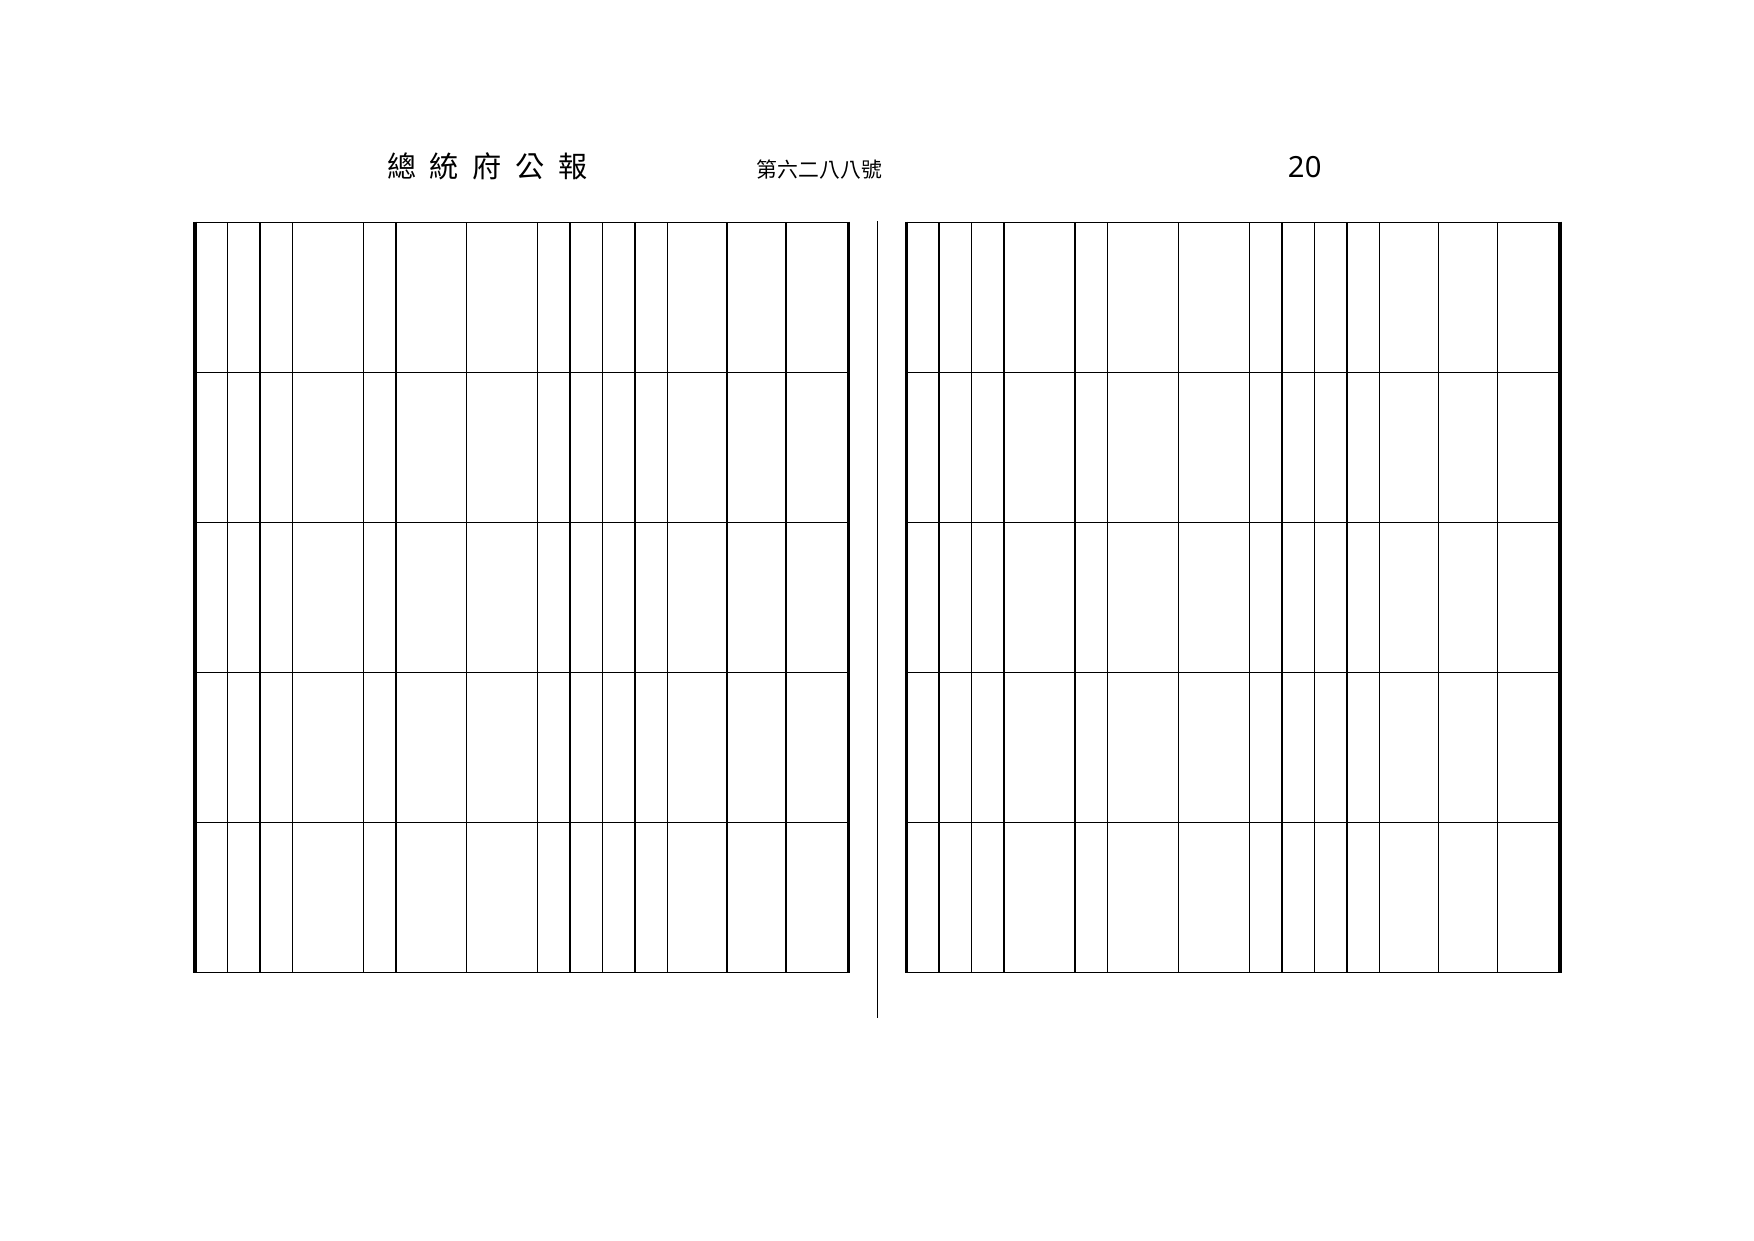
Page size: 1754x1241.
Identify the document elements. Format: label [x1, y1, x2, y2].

table_cell [197, 523, 227, 672]
table_cell [443, 373, 466, 522]
table_cell [293, 223, 316, 372]
table_cell [1028, 823, 1051, 972]
table_cell [787, 673, 816, 822]
table_cell [940, 223, 971, 372]
table_cell [1108, 523, 1131, 672]
table_cell [397, 673, 419, 822]
table_cell [728, 373, 756, 522]
table_cell [756, 523, 785, 672]
table_cell [419, 373, 443, 522]
table_cell [261, 523, 292, 672]
table_cell [908, 823, 938, 972]
table_cell [1498, 373, 1527, 522]
table_cell [1283, 523, 1314, 672]
table_cell [1409, 223, 1438, 372]
table_cell [1283, 373, 1314, 522]
table_cell [908, 373, 938, 522]
table_cell [261, 823, 292, 972]
table_cell [1348, 673, 1379, 822]
table_cell [756, 673, 785, 822]
table_cell [1250, 523, 1281, 672]
table_cell [514, 523, 537, 672]
table_cell [419, 523, 443, 672]
table_cell [908, 223, 938, 372]
table_cell [668, 823, 697, 972]
table_cell [697, 673, 726, 822]
table_cell [1028, 223, 1051, 372]
table_cell [1250, 373, 1281, 522]
table_cell [1179, 523, 1202, 672]
table_cell [538, 523, 569, 672]
table_cell [1226, 373, 1249, 522]
table_cell [514, 223, 537, 372]
table_cell [490, 373, 514, 522]
table_cell [1468, 223, 1497, 372]
table_cell [1179, 223, 1202, 372]
table_cell [467, 823, 490, 972]
table_cell [1527, 523, 1558, 672]
table_cell [1250, 673, 1281, 822]
table_cell [261, 223, 292, 372]
table_cell [668, 223, 697, 372]
table_cell [340, 673, 363, 822]
table_cell [908, 523, 938, 672]
table_cell [1028, 673, 1051, 822]
table_cell [787, 223, 816, 372]
table_cell [419, 823, 443, 972]
table_cell [728, 823, 756, 972]
table_cell [603, 223, 634, 372]
table_cell [316, 373, 339, 522]
table_cell [816, 823, 847, 972]
table_cell [1250, 223, 1281, 372]
table_cell [697, 373, 726, 522]
table_cell [1155, 823, 1178, 972]
table_cell [1131, 523, 1155, 672]
table_cell [1315, 223, 1346, 372]
table_cell [571, 523, 602, 672]
table_cell [1380, 373, 1409, 522]
table_cell [1315, 373, 1346, 522]
table_cell [1131, 223, 1155, 372]
table_cell [697, 823, 726, 972]
table_cell [1250, 823, 1281, 972]
table_cell [1076, 823, 1107, 972]
table_cell [490, 823, 514, 972]
table_cell [1468, 373, 1497, 522]
table_cell [603, 823, 634, 972]
table_cell [228, 373, 259, 522]
table_cell [514, 673, 537, 822]
table_cell [940, 823, 971, 972]
table_cell [1348, 523, 1379, 672]
table_cell [972, 673, 1003, 822]
table_cell [816, 373, 847, 522]
table_cell [364, 823, 395, 972]
table_cell [756, 223, 785, 372]
table_cell [1155, 673, 1178, 822]
table_cell [1468, 823, 1497, 972]
table_cell [1051, 673, 1074, 822]
table_cell [603, 373, 634, 522]
table_cell [1527, 373, 1558, 522]
table_cell [340, 223, 363, 372]
table_cell [1179, 823, 1202, 972]
table_cell [1108, 373, 1131, 522]
table_cell [1076, 673, 1107, 822]
table_cell [397, 523, 419, 672]
table_cell [1439, 523, 1468, 672]
table_cell [1439, 373, 1468, 522]
table_cell [419, 673, 443, 822]
table_cell [538, 823, 569, 972]
table_cell [1498, 823, 1527, 972]
table_cell [228, 673, 259, 822]
table_cell [728, 673, 756, 822]
table_cell [1108, 823, 1131, 972]
table_cell [397, 373, 419, 522]
table_cell [940, 523, 971, 672]
table_cell [1348, 373, 1379, 522]
table_cell [1076, 223, 1107, 372]
table_cell [443, 823, 466, 972]
table_cell [538, 223, 569, 372]
table_cell [1131, 823, 1155, 972]
table_cell [636, 523, 667, 672]
table_cell [1283, 673, 1314, 822]
table_cell [1179, 373, 1202, 522]
table_cell [1202, 823, 1226, 972]
table_cell [397, 223, 419, 372]
table_cell [1028, 523, 1051, 672]
table_cell [467, 673, 490, 822]
table_cell [668, 673, 697, 822]
table_cell [1051, 823, 1074, 972]
table_cell [1315, 823, 1346, 972]
table_cell [1005, 823, 1028, 972]
table_cell [1283, 823, 1314, 972]
table_cell [1439, 673, 1468, 822]
table_cell [467, 523, 490, 672]
table_cell [1202, 373, 1226, 522]
table_cell [293, 823, 316, 972]
table_cell [364, 673, 395, 822]
table_cell [1439, 823, 1468, 972]
table_cell [1380, 673, 1409, 822]
table_cell [1527, 823, 1558, 972]
table_cell [1131, 673, 1155, 822]
table_cell [571, 223, 602, 372]
table_cell [228, 823, 259, 972]
table_cell [668, 373, 697, 522]
table_cell [1179, 673, 1202, 822]
table_cell [316, 673, 339, 822]
table_cell [261, 673, 292, 822]
table_cell [756, 373, 785, 522]
table_cell [1348, 223, 1379, 372]
table_cell [1051, 223, 1074, 372]
table_cell [908, 673, 938, 822]
table_cell [1005, 373, 1028, 522]
table_cell [816, 523, 847, 672]
table_cell [443, 673, 466, 822]
table_cell [261, 373, 292, 522]
table_cell [228, 223, 259, 372]
table_cell [1076, 523, 1107, 672]
table_cell [1005, 523, 1028, 672]
table_cell [490, 523, 514, 672]
table_cell [340, 373, 363, 522]
table_cell [293, 373, 316, 522]
table_cell [1005, 673, 1028, 822]
table_cell [1537, 673, 1558, 822]
table_cell [571, 673, 602, 822]
table_cell [787, 523, 816, 672]
table_cell [1283, 223, 1314, 372]
table_cell [972, 373, 1003, 522]
table_cell [1051, 523, 1074, 672]
table_cell [490, 223, 514, 372]
table_cell [397, 823, 419, 972]
table_cell [972, 223, 1003, 372]
table_cell [1108, 673, 1131, 822]
table_cell [1108, 223, 1131, 372]
table_cell [816, 673, 847, 822]
table_cell [1409, 373, 1438, 522]
table_cell [1380, 823, 1409, 972]
table_cell [787, 823, 816, 972]
table_cell [940, 673, 971, 822]
table_cell [364, 523, 395, 672]
table_cell [467, 223, 490, 372]
table_cell [443, 523, 466, 672]
table_cell [197, 223, 227, 372]
table_cell [1315, 523, 1346, 672]
table_cell [1076, 373, 1107, 522]
table_cell [728, 223, 756, 372]
table_cell [1409, 673, 1438, 822]
table_cell [514, 823, 537, 972]
table_cell [490, 673, 514, 822]
table_cell [1226, 673, 1249, 822]
table_cell [816, 223, 847, 372]
table_cell [571, 373, 602, 522]
table_cell [364, 223, 395, 372]
table_cell [697, 523, 726, 672]
table_cell [1409, 523, 1438, 672]
table_cell [316, 823, 339, 972]
table_cell [571, 823, 602, 972]
table_cell [1028, 373, 1051, 522]
table_cell [756, 823, 785, 972]
table_cell [1468, 523, 1497, 672]
table_cell [1315, 673, 1346, 822]
table_cell [316, 223, 339, 372]
table_cell [1226, 823, 1249, 972]
table_cell [1517, 673, 1537, 822]
table_cell [787, 373, 816, 522]
table_cell [1498, 223, 1527, 372]
table_cell [1005, 223, 1028, 372]
table_cell [228, 523, 259, 672]
table_cell [340, 523, 363, 672]
table_cell [340, 823, 363, 972]
table_cell [197, 673, 227, 822]
table_cell [1226, 223, 1249, 372]
table_cell [467, 373, 490, 522]
table_cell [972, 523, 1003, 672]
table_cell [636, 373, 667, 522]
table_cell [1380, 523, 1409, 672]
table_cell [316, 523, 339, 672]
table_cell [697, 223, 726, 372]
table_cell [668, 523, 697, 672]
table_cell [364, 373, 395, 522]
table_cell [514, 373, 537, 522]
table_cell [1409, 823, 1438, 972]
table_cell [197, 823, 227, 972]
table_cell [1380, 223, 1409, 372]
table_cell [1348, 823, 1379, 972]
table_cell [728, 523, 756, 672]
table_cell [1226, 523, 1249, 672]
table_cell [1527, 223, 1558, 372]
table_cell [538, 373, 569, 522]
table_cell [293, 523, 316, 672]
table_cell [1051, 373, 1074, 522]
table_cell [1498, 673, 1517, 822]
table_cell [443, 223, 466, 372]
table_cell [603, 673, 634, 822]
table_cell [636, 673, 667, 822]
table_cell [940, 373, 971, 522]
table_cell [1202, 673, 1226, 822]
table_cell [636, 823, 667, 972]
table_cell [1155, 523, 1178, 672]
table_cell [1439, 223, 1468, 372]
table_cell [1202, 523, 1226, 672]
table_cell [1202, 223, 1226, 372]
table_cell [1155, 373, 1178, 522]
table_cell [1498, 523, 1527, 672]
table_cell [197, 373, 227, 522]
table_cell [1468, 673, 1497, 822]
table_cell [419, 223, 443, 372]
table_cell [293, 673, 316, 822]
table_cell [636, 223, 667, 372]
table_cell [972, 823, 1003, 972]
table_cell [538, 673, 569, 822]
table_cell [1131, 373, 1155, 522]
table_cell [1155, 223, 1178, 372]
table_cell [603, 523, 634, 672]
